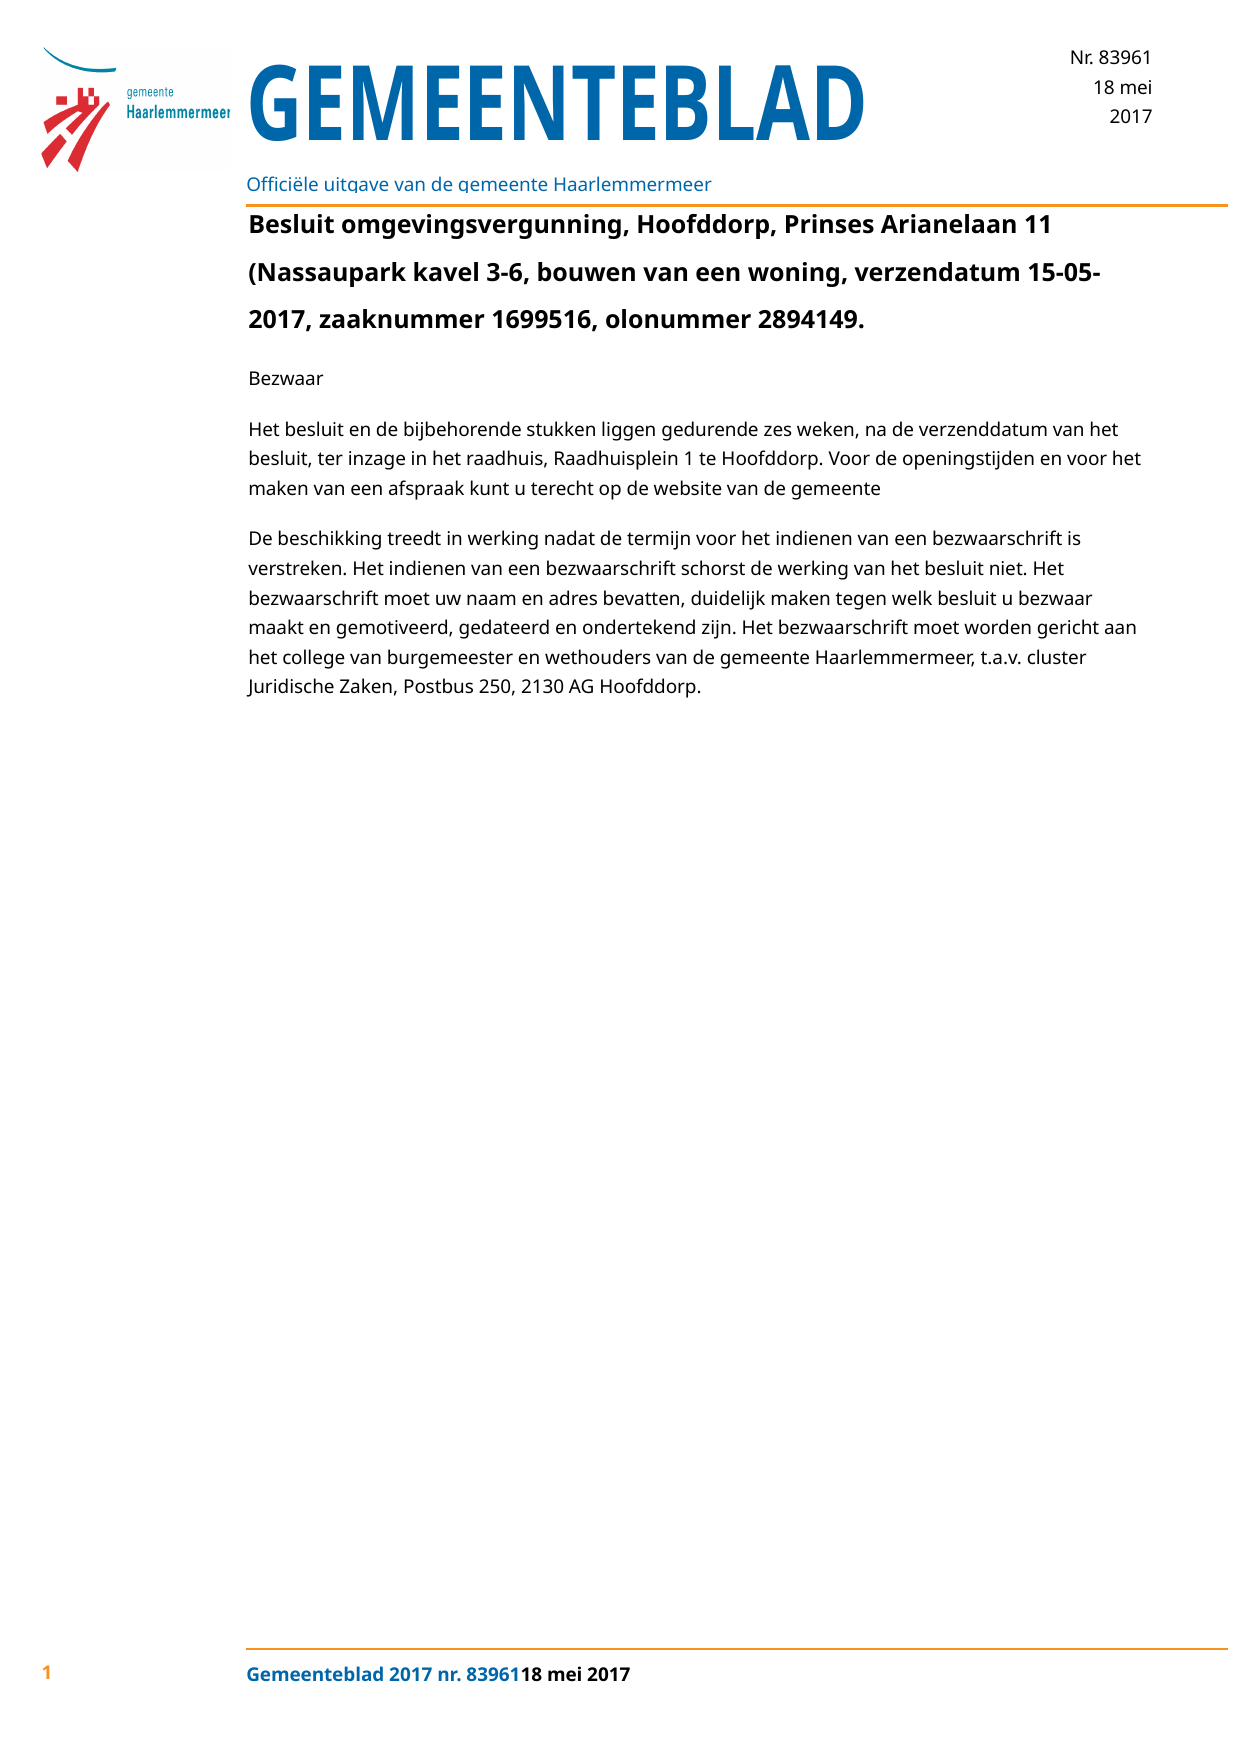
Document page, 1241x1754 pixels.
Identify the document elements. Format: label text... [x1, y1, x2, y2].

text Bezwaar [248, 366, 1152, 391]
text Besluit omgevingsvergunning, Hoofddorp, Prinses Arianelaan 11 (Nassaupark kavel 3-6, bouwen van een woning, verzendatum 15-05-2017, zaaknummer 1699516, olonummer 2894149. [248, 207, 1152, 336]
text Het besluit en de bijbehorende stukken liggen gedurende zes weken, na de verzenddatum van het besluit, ter inzage in het raadhuis, Raadhuisplein 1 te Hoofddorp. Voor de openingstijden en voor het maken van een afspraak kunt u terecht op de website van de gemeente [248, 416, 1152, 501]
picture [41, 47, 231, 172]
text De beschikking treedt in werking nadat de termijn voor het indienen van een bezwaarschrift is verstreken. Het indienen van een bezwaarschrift schorst de werking van het besluit niet. Het bezwaarschrift moet uw naam en adres bevatten, duidelijk maken tegen welk besluit u bezwaar maakt en gemotiveerd, gedateerd en ondertekend zijn. Het bezwaarschrift moet worden gericht aan het college van burgemeester en wethouders van de gemeente Haarlemmermeer, t.a.v. cluster Juridische Zaken, Postbus 250, 2130 AG Hoofddorp. [248, 526, 1152, 699]
